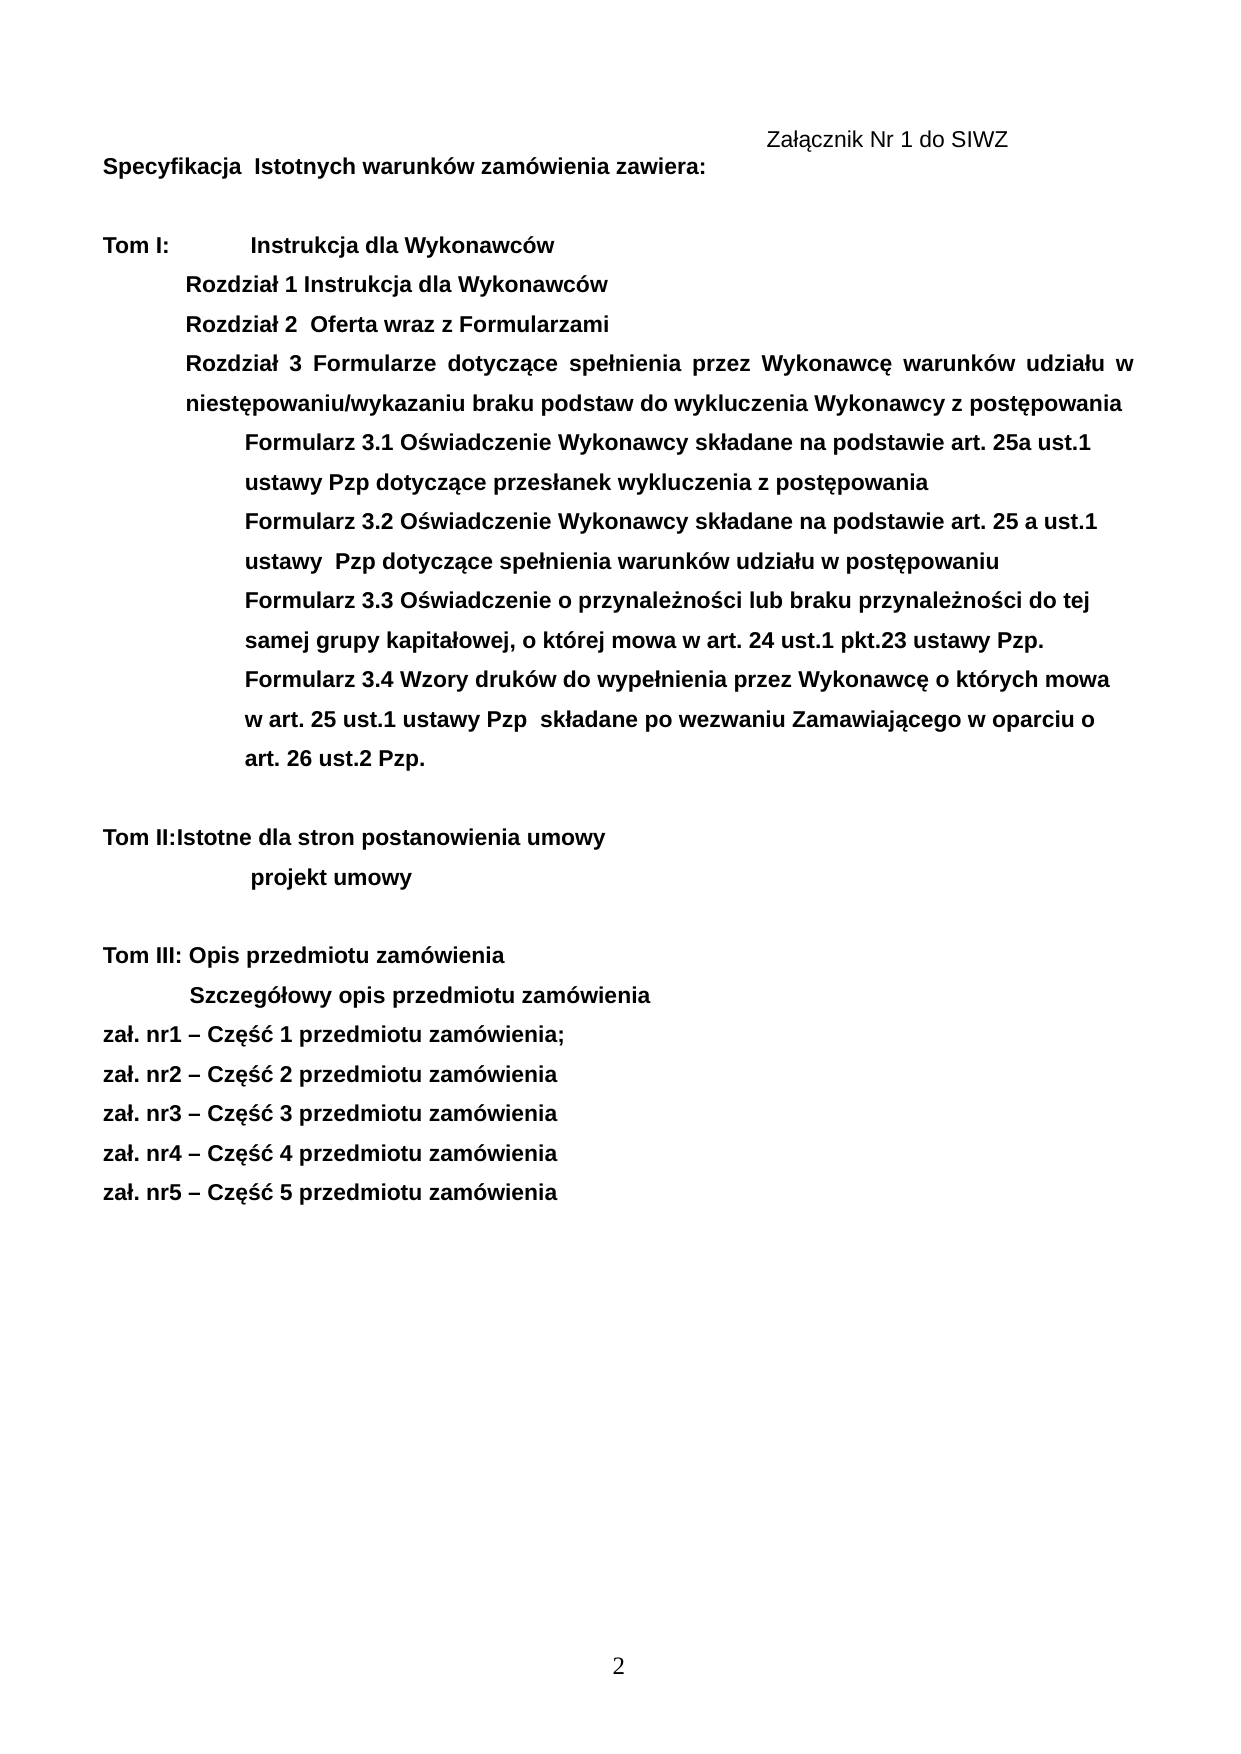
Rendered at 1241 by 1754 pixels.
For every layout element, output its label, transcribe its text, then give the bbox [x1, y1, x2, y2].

text Formularz 3.4 Wzory druków do wypełnienia przez Wykonawcę o których mowa w art. 25 ust.1 ustawy Pzp składane po wezwaniu Zamawiającego w oparciu o art. 26 ust.2 Pzp. [156, 666, 1135, 771]
text Formularz 3.1 Oświadczenie Wykonawcy składane na podstawie art. 25a ust.1 ustawy Pzp dotyczące przesłanek wykluczenia z postępowania [156, 429, 1135, 495]
text Załącznik Nr 1 do SIWZ [693, 126, 1135, 153]
text Tom III: Opis przedmiotu zamówienia [103, 942, 1135, 969]
text projekt umowy [103, 863, 1135, 890]
text Formularz 3.2 Oświadczenie Wykonawcy składane na podstawie art. 25 a ust.1 ustawy Pzp dotyczące spełnienia warunków udziału w postępowaniu [156, 508, 1135, 574]
text Formularz 3.3 Oświadczenie o przynależności lub braku przynależności do tej samej grupy kapitałowej, o której mowa w art. 24 ust.1 pkt.23 ustawy Pzp. [156, 587, 1135, 653]
text Szczegółowy opis przedmiotu zamówienia [103, 982, 1135, 1008]
text zał. nr4 – Część 4 przedmiotu zamówienia [103, 1140, 1135, 1166]
text Rozdział 2 Oferta wraz z Formularzami [97, 311, 1135, 337]
text Rozdział 1 Instrukcja dla Wykonawców [97, 271, 1135, 298]
text zał. nr3 – Część 3 przedmiotu zamówienia [103, 1100, 1135, 1127]
text Rozdział 3 Formularze dotyczące spełnienia przez Wykonawcę warunków udziału w niestępowaniu/wykazaniu braku podstaw do wykluczenia Wykonawcy z postępowania [97, 350, 1135, 416]
text Tom I: Instrukcja dla Wykonawców [103, 232, 1135, 258]
text zał. nr1 – Część 1 przedmiotu zamówienia; [103, 1021, 1135, 1048]
text zał. nr5 – Część 5 przedmiotu zamówienia [103, 1179, 1135, 1206]
text Tom II: Istotne dla stron postanowienia umowy [103, 824, 1135, 850]
text Specyfikacja Istotnych warunków zamówienia zawiera: [103, 153, 1135, 179]
text zał. nr2 – Część 2 przedmiotu zamówienia [103, 1061, 1135, 1087]
